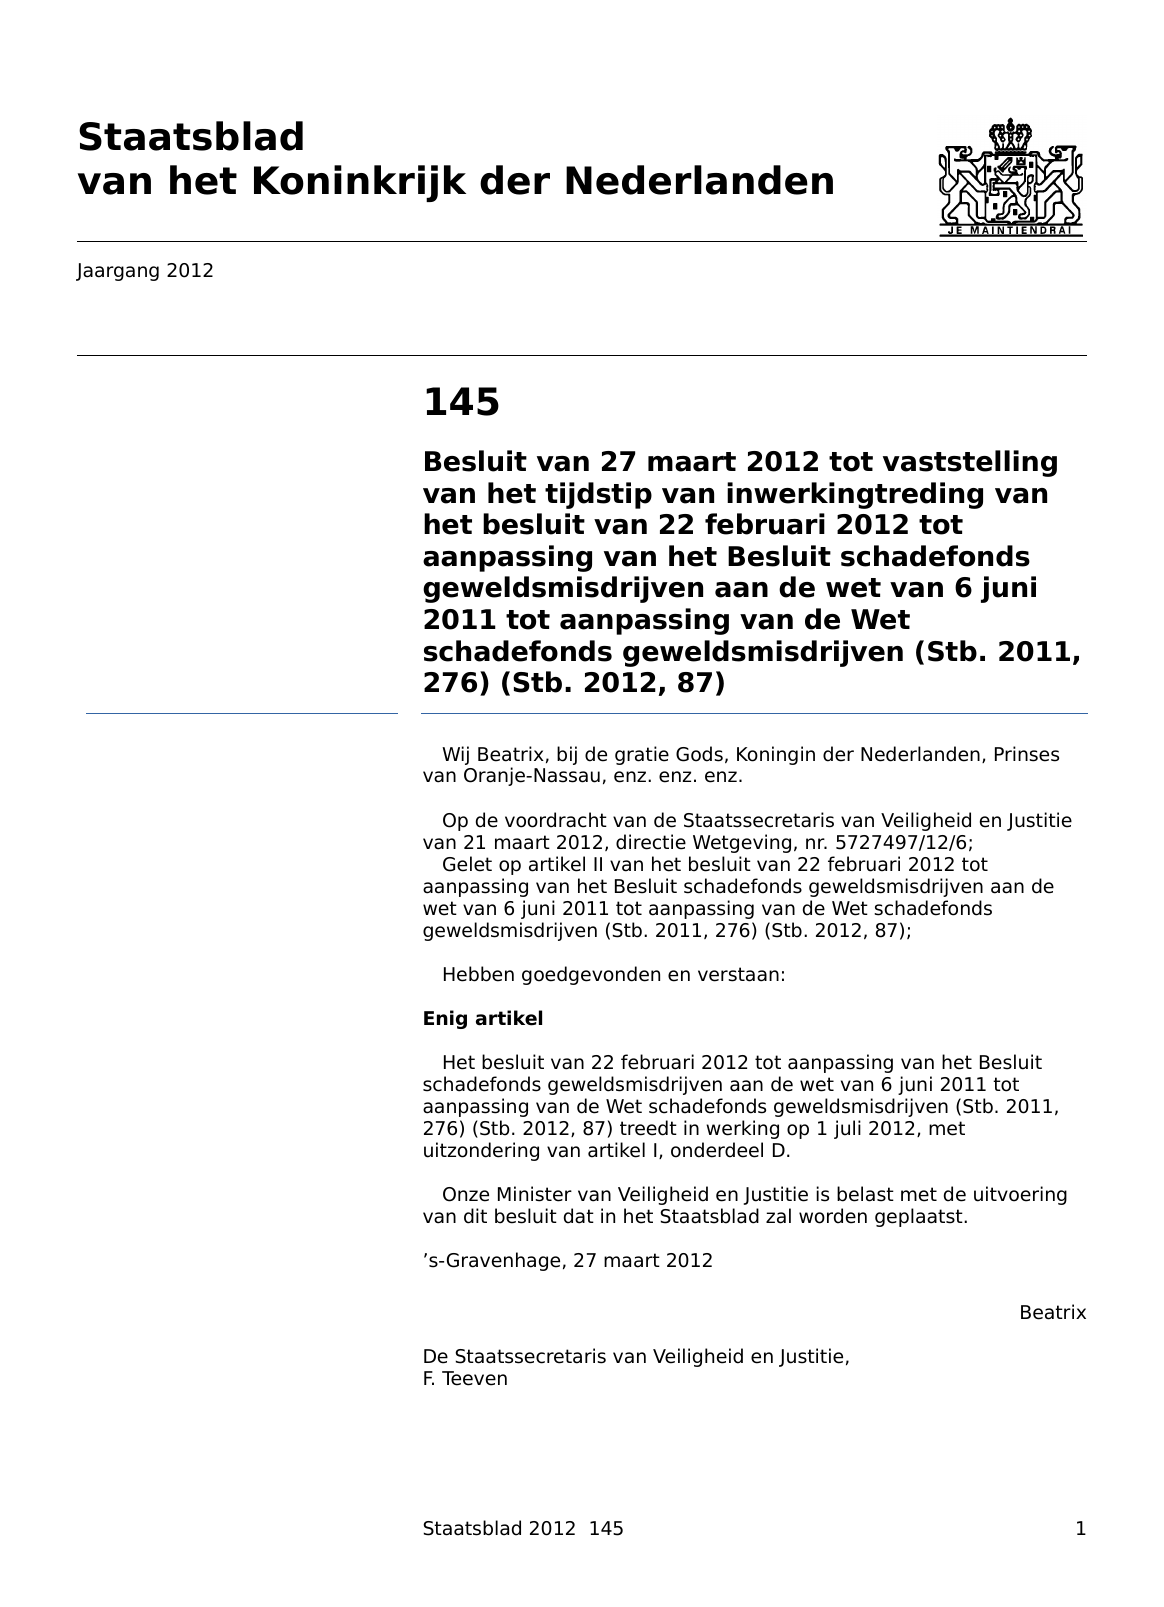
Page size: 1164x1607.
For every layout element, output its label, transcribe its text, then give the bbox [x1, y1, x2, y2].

table_header [886, 100, 1087, 241]
text Gelet op artikel II van het besluit van 22 februari 2012 tot aanpassing van het Besluit schadefonds geweldsmisdrijven aan de wet van 6 juni 2011 tot aanpassing van de Wet schadefonds geweldsmisdrijven (Stb. 2011, 276) (Stb. 2012, 87); [422, 853, 1087, 941]
text Het besluit van 22 februari 2012 tot aanpassing van het Besluit schadefonds geweldsmisdrijven aan de wet van 6 juni 2011 tot aanpassing van de Wet schadefonds geweldsmisdrijven (Stb. 2011, 276) (Stb. 2012, 87) treedt in werking op 1 juli 2012, met uitzondering van artikel I, onderdeel D. [422, 1052, 1087, 1162]
table_cell Jaargang 2012 [77, 242, 1087, 355]
text Op de voordracht van de Staatssecretaris van Veiligheid en Justitie van 21 maart 2012, directie Wetgeving, nr. 5727497/12/6; [422, 809, 1087, 853]
picture [936, 115, 1087, 240]
text ’s-Gravenhage, 27 maart 2012 [422, 1250, 1087, 1272]
subtitle Enig artikel [422, 1008, 1087, 1030]
text Beatrix [422, 1302, 1087, 1324]
text Hebben goedgevonden en verstaan: [422, 964, 1087, 986]
text Wij Beatrix, bij de gratie Gods, Koningin der Nederlanden, Prinses van Oranje-Nassau, enz. enz. enz. [422, 743, 1087, 787]
text De Staatssecretaris van Veiligheid en Justitie, F. Teeven [422, 1346, 1087, 1390]
text Onze Minister van Veiligheid en Justitie is belast met de uitvoering van dit besluit dat in het Staatsblad zal worden geplaatst. [422, 1184, 1087, 1228]
table_header Staatsblad van het Koninkrijk der Nederlanden [77, 100, 886, 241]
subtitle 145 [422, 381, 1087, 424]
text Besluit van 27 maart 2012 tot vaststelling van het tijdstip van inwerkingtreding van het besluit van 22 februari 2012 tot aanpassing van het Besluit schadefonds geweldsmisdrijven aan de wet van 6 juni 2011 tot aanpassing van de Wet schadefonds geweldsmisdrijven (Stb. 2011, 276) (Stb. 2012, 87) [422, 447, 1087, 699]
